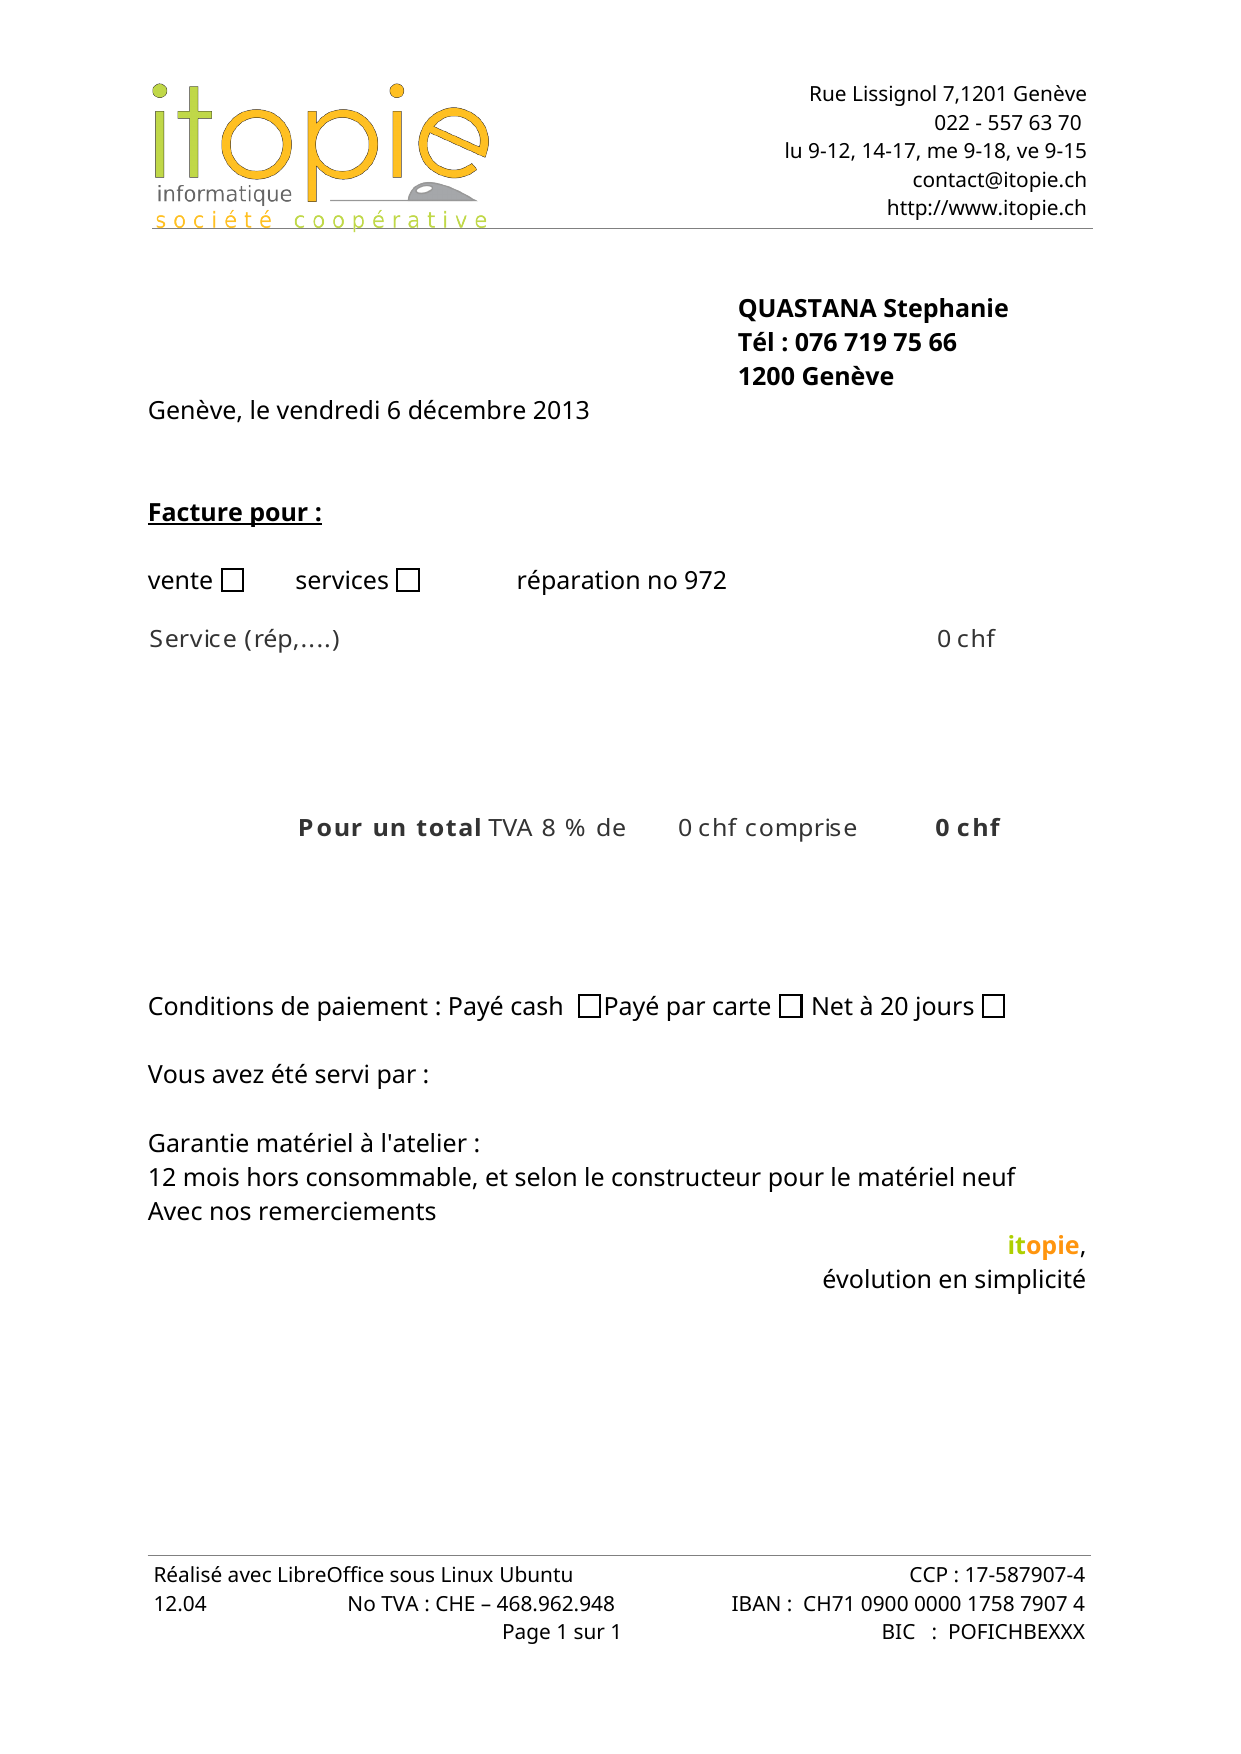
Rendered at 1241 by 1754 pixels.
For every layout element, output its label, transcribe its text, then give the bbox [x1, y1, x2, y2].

text QUASTANA Stephanie [148, 290, 1093, 324]
text Facture pour : [148, 495, 1093, 529]
text évolution en simplicité [148, 1262, 1093, 1296]
text itopie, [148, 1227, 1093, 1262]
text 12 mois hors consommable, et selon le constructeur pour le matériel neuf [148, 1159, 1093, 1193]
text Tél : 076 719 75 66 [148, 324, 1093, 358]
text Garantie matériel à l'atelier : [148, 1125, 1093, 1159]
text Genève, le vendredi 6 décembre 2013 [148, 392, 1093, 427]
text Conditions de paiement : Payé cash Payé par carte Net à 20 jours [148, 989, 1093, 1023]
text vente services réparation no 972 [148, 563, 1093, 597]
text 1200 Genève [148, 358, 1093, 392]
text Avec nos remerciements [148, 1193, 1093, 1227]
picture [138, 72, 500, 244]
text Vous avez été servi par : [148, 1057, 1093, 1091]
